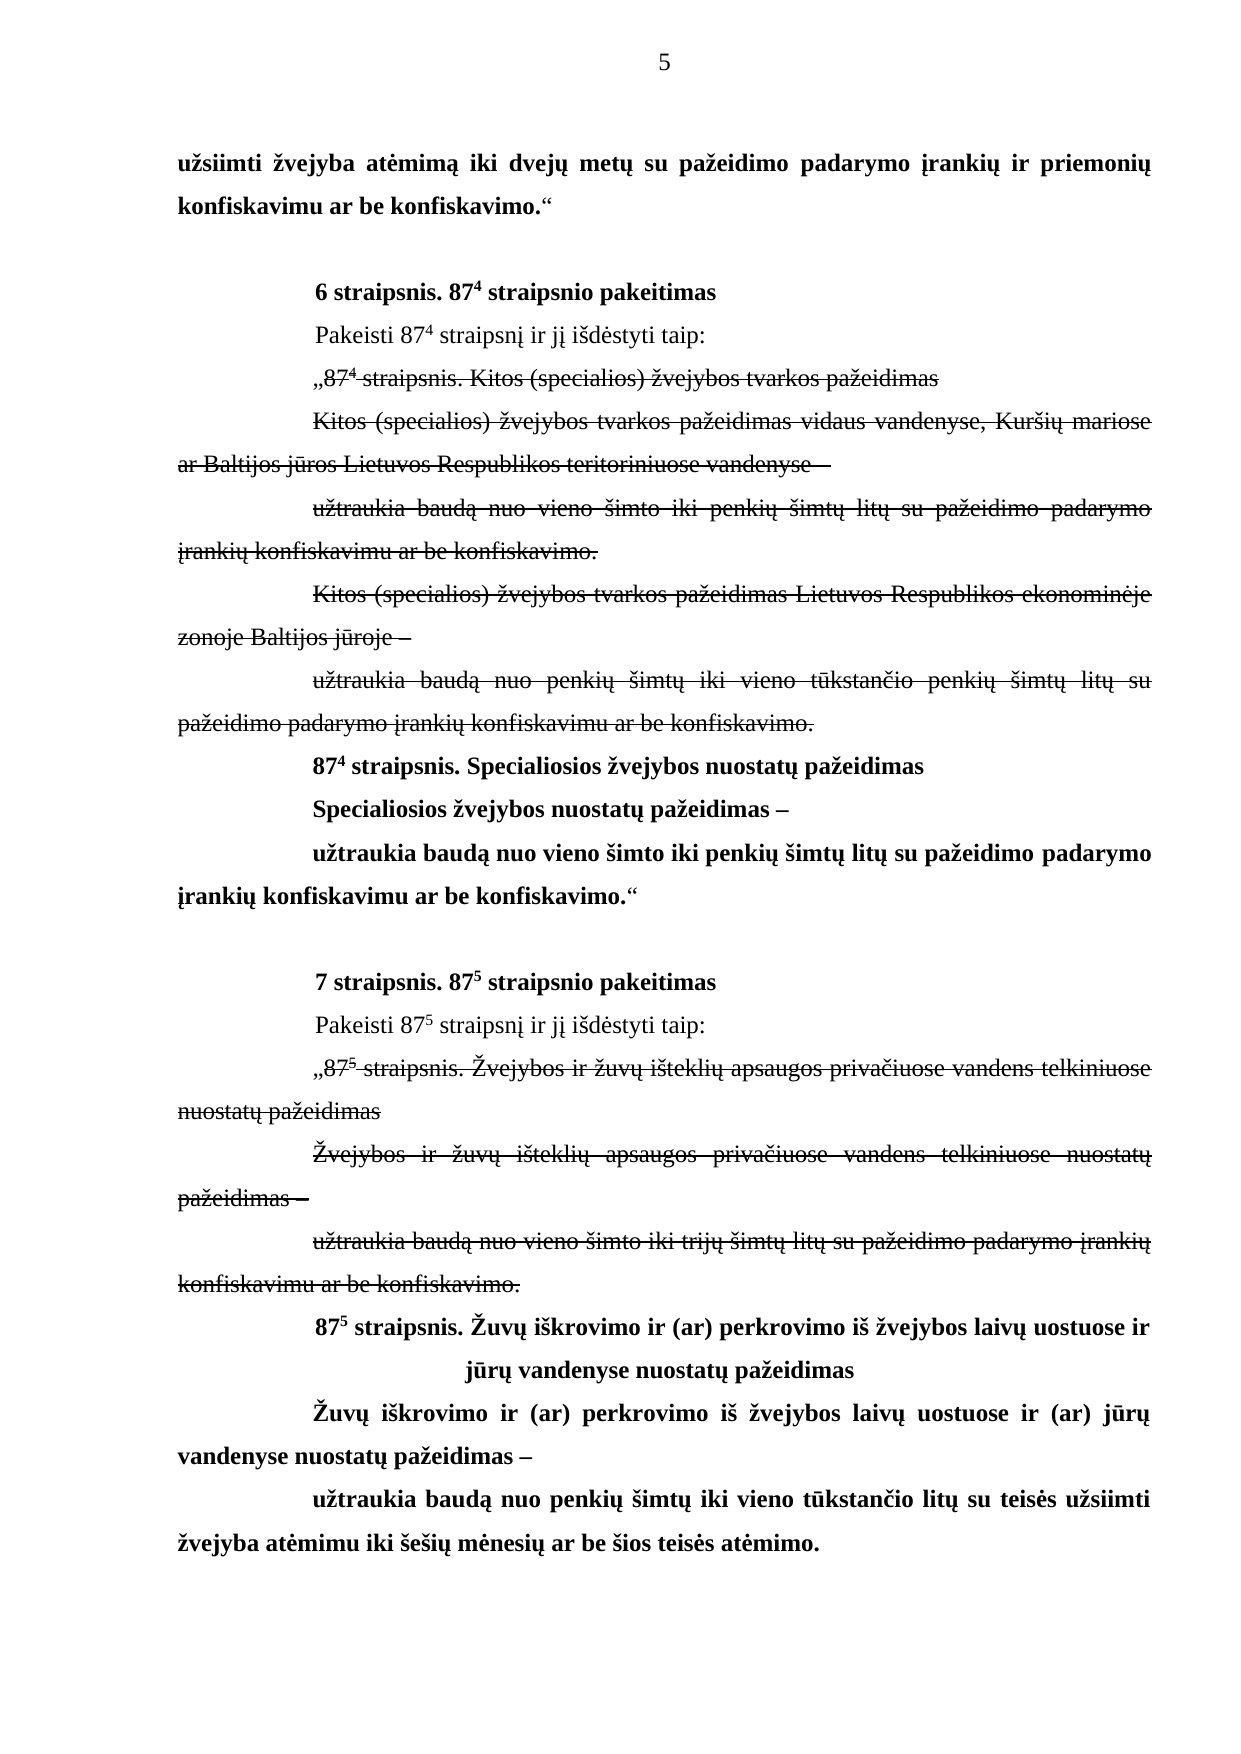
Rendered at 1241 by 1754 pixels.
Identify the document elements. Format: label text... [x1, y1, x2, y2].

text Specialiosios žvejybos nuostatų pažeidimas – [177, 794, 1152, 823]
text užtraukia baudą nuo vieno šimto iki penkių šimtų litų su pažeidimo padarymo įrankių konfiskavimu ar be konfiskavimo. [177, 493, 1152, 564]
text „874 straipsnis. Kitos (specialios) žvejybos tvarkos pažeidimas [177, 363, 1152, 392]
text Kitos (specialios) žvejybos tvarkos pažeidimas Lietuvos Respublikos ekonominėje zonoje Baltijos jūroje – [177, 579, 1152, 651]
text užtraukia baudą nuo vieno šimto iki penkių šimtų litų su pažeidimo padarymo įrankių konfiskavimu ar be konfiskavimo.“ [177, 838, 1152, 909]
text užtraukia baudą nuo penkių šimtų iki vieno tūkstančio penkių šimtų litų su pažeidimo padarymo įrankių konfiskavimu ar be konfiskavimo. [177, 665, 1152, 737]
text Pakeisti 875 straipsnį ir jį išdėstyti taip: [315, 1010, 1152, 1039]
text užtraukia baudą nuo penkių šimtų iki vieno tūkstančio litų su teisės užsiimti žvejyba atėmimu iki šešių mėnesių ar be šios teisės atėmimo. [177, 1484, 1152, 1556]
text užtraukia baudą nuo vieno šimto iki trijų šimtų litų su pažeidimo padarymo įrankių konfiskavimu ar be konfiskavimo. [177, 1226, 1152, 1298]
text Pakeisti 874 straipsnį ir jį išdėstyti taip: [315, 320, 1152, 349]
text Žuvų iškrovimo ir (ar) perkrovimo iš žvejybos laivų uostuose ir (ar) jūrų vandenyse nuostatų pažeidimas – [177, 1398, 1152, 1470]
text 7 straipsnis. 875 straipsnio pakeitimas [315, 967, 1152, 996]
text „875 straipsnis. Žvejybos ir žuvų išteklių apsaugos privačiuose vandens telkiniuose nuostatų pažeidimas [177, 1053, 1152, 1125]
text Kitos (specialios) žvejybos tvarkos pažeidimas vidaus vandenyse, Kuršių mariose ar Baltijos jūros Lietuvos Respublikos teritoriniuose vandenyse – [177, 406, 1152, 478]
text 875 straipsnis. Žuvų iškrovimo ir (ar) perkrovimo iš žvejybos laivų uostuose ir jūrų vandenyse nuostatų pažeidimas [315, 1312, 1152, 1384]
text užsiimti žvejyba atėmimą iki dvejų metų su pažeidimo padarymo įrankių ir priemonių konfiskavimu ar be konfiskavimo.“ [177, 148, 1152, 219]
text Žvejybos ir žuvų išteklių apsaugos privačiuose vandens telkiniuose nuostatų pažeidimas – [177, 1139, 1152, 1211]
text 874 straipsnis. Specialiosios žvejybos nuostatų pažeidimas [177, 751, 1152, 780]
text 6 straipsnis. 874 straipsnio pakeitimas [315, 277, 1152, 306]
